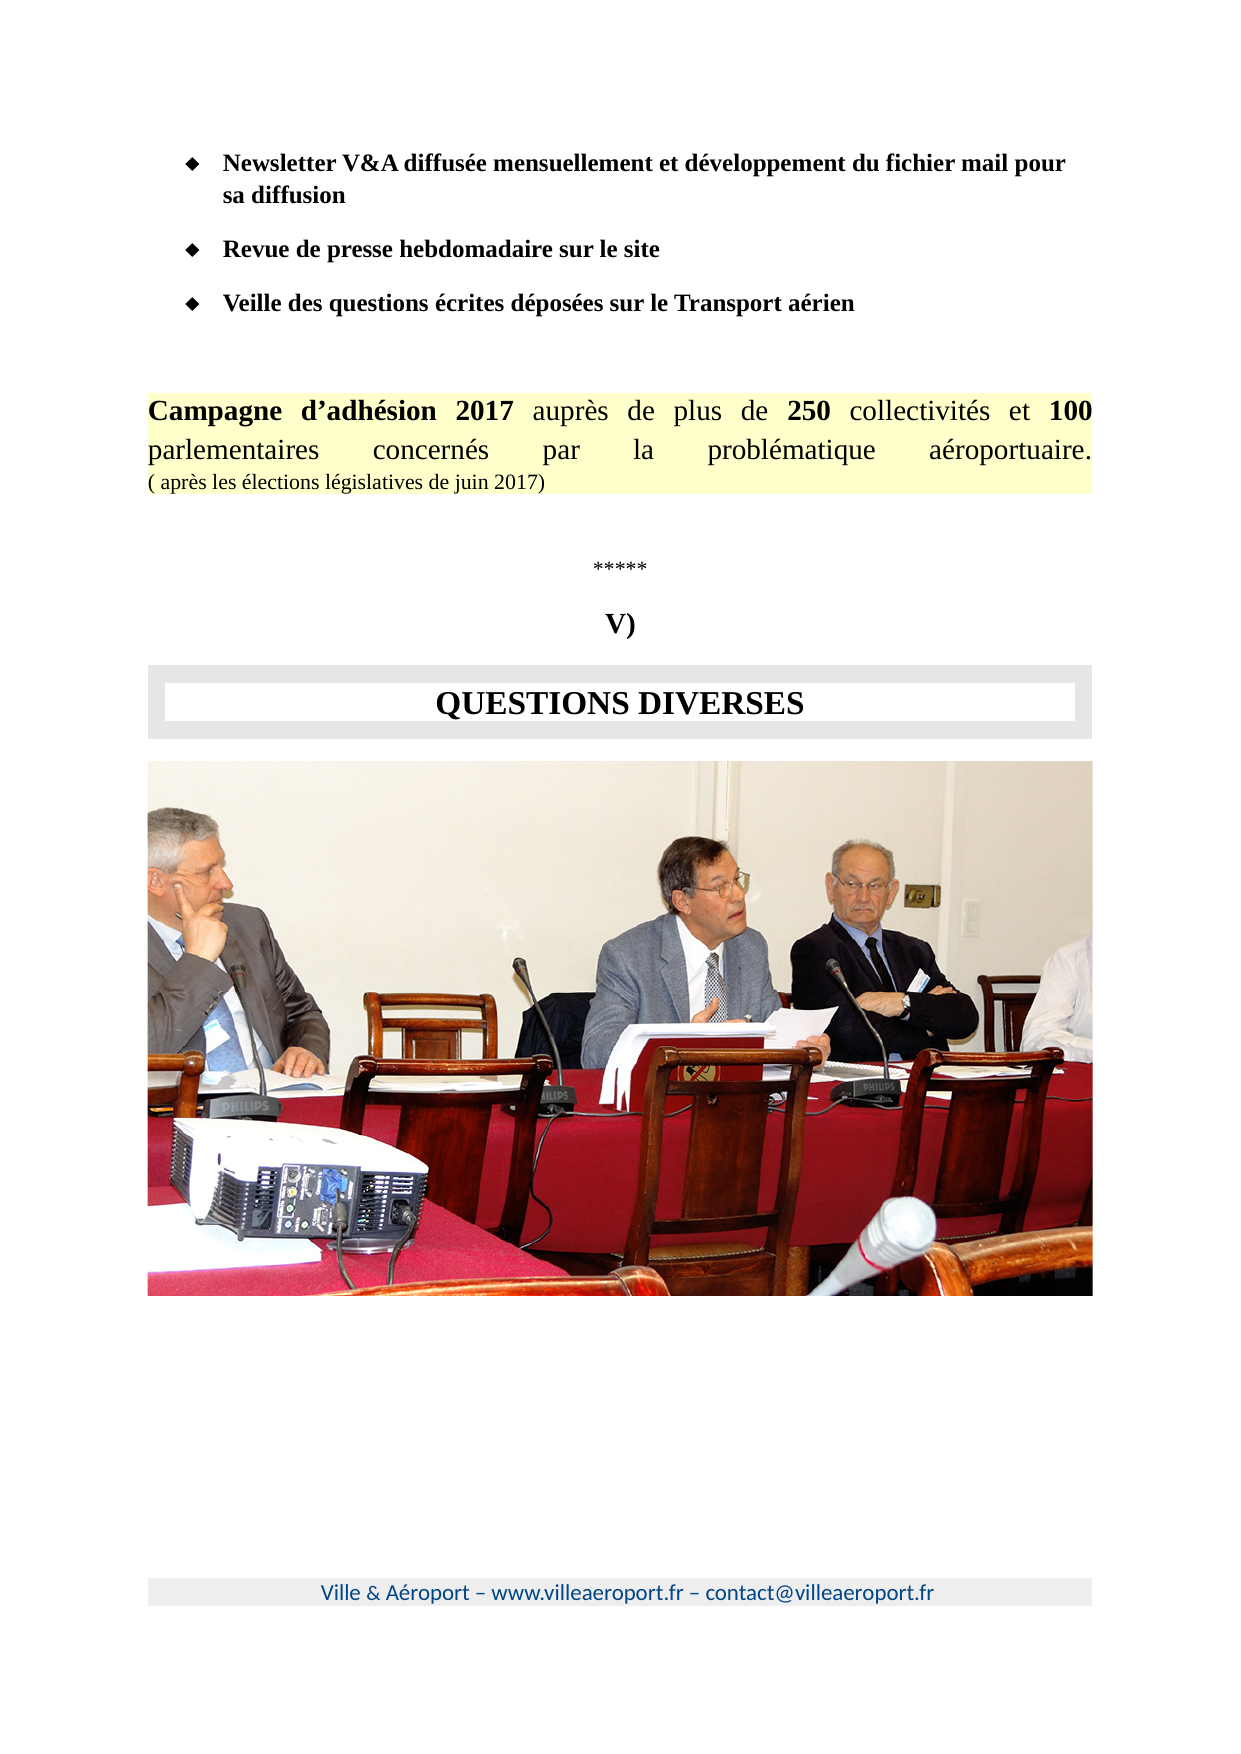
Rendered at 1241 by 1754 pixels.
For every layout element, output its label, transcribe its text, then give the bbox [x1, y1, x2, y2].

text Campagne d’adhésion 2017 auprès de plus de 250 collectivités et 100 parlementaires concernés par la problématique aéroportuaire. ( après les élections législatives de juin 2017) [148, 393, 1092, 494]
list Newsletter V&A diffusée mensuellement et développement du fichier mail pour sa diffusion [185, 148, 1092, 209]
text V) [148, 606, 1092, 639]
list Revue de presse hebdomadaire sur le site [185, 234, 1092, 263]
picture [147, 761, 1093, 1296]
text ***** [148, 556, 1092, 581]
table_header QUESTIONS DIVERSES [148, 665, 1092, 739]
list Veille des questions écrites déposées sur le Transport aérien [185, 288, 1092, 317]
